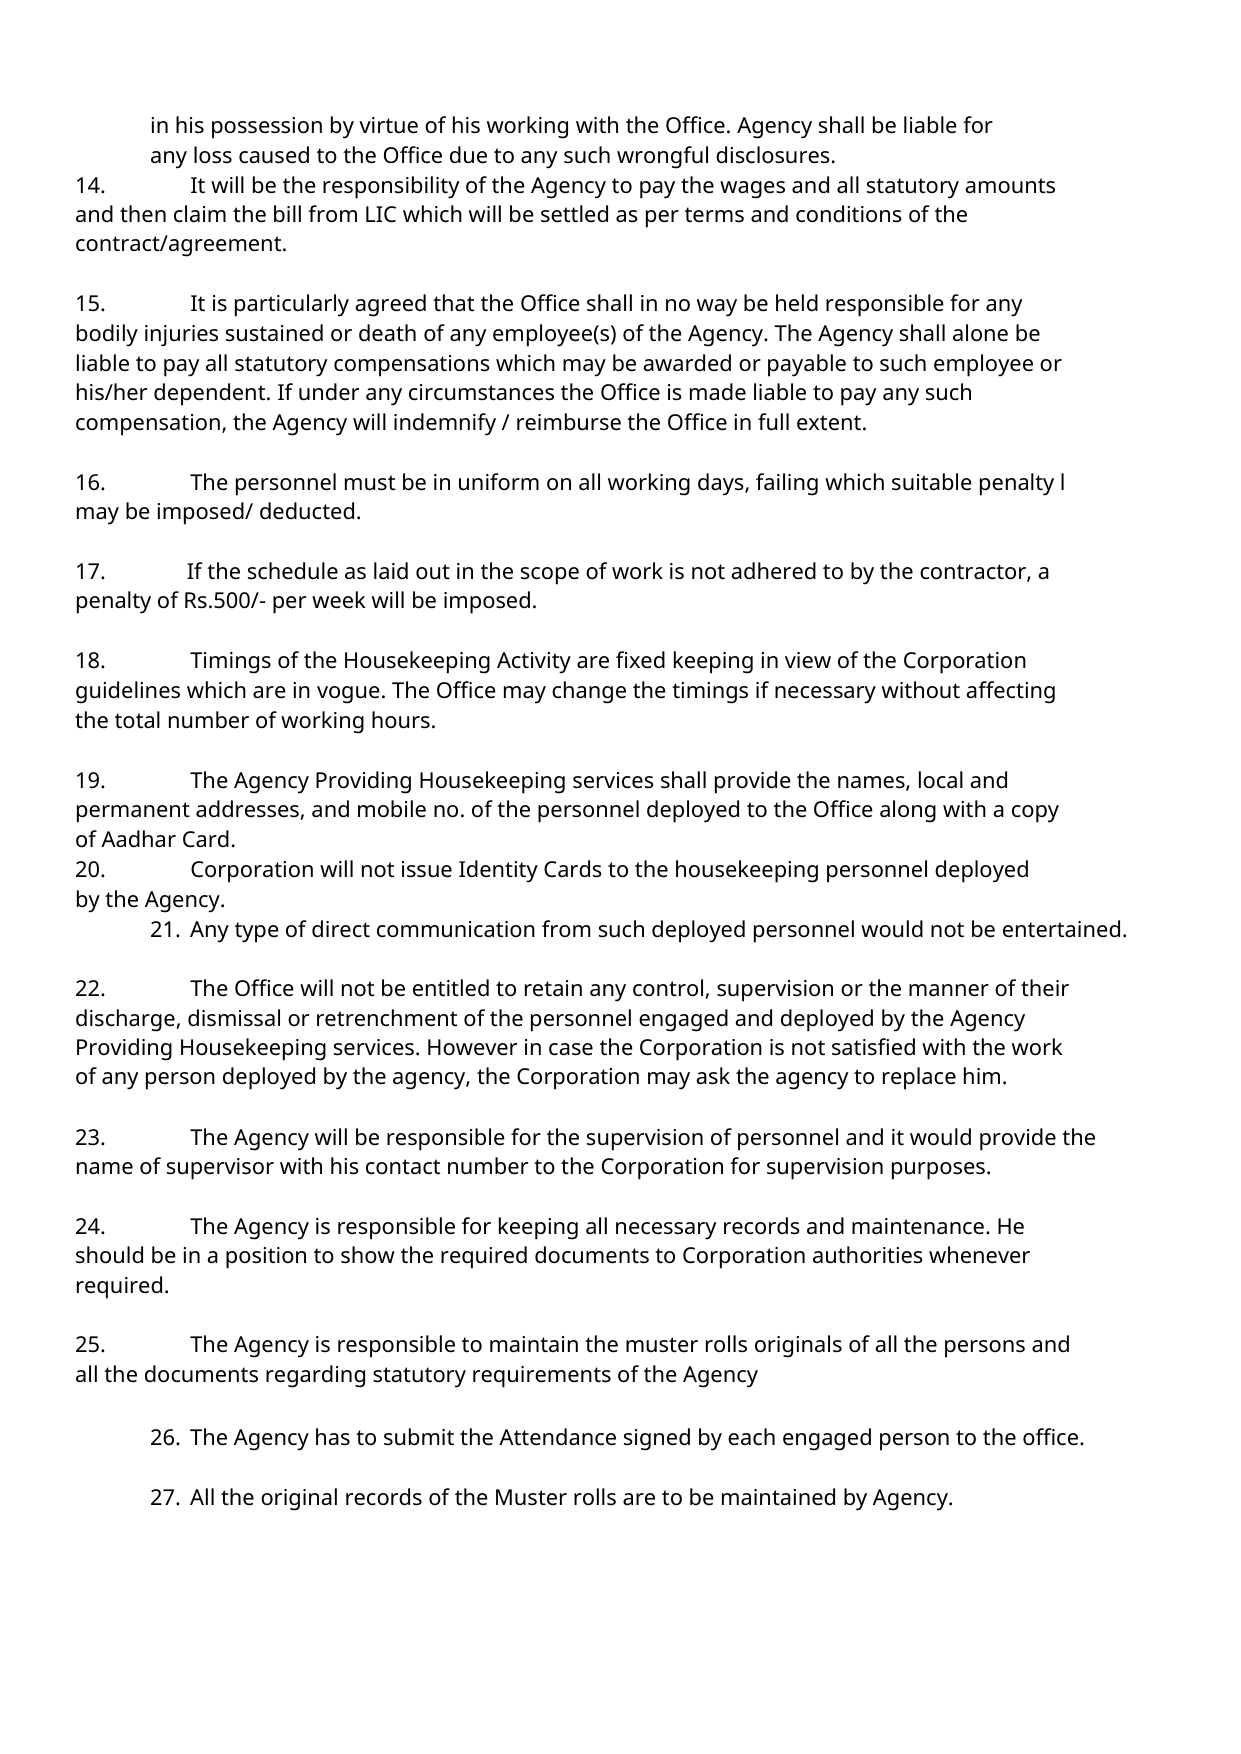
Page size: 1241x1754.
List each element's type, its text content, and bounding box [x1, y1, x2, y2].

list Any type of direct communication from such deployed personnel would not be entertained. [150, 913, 1140, 943]
list The Agency is responsible to maintain the muster rolls originals of all the persons and all the documents regarding statutory requirements of the Agency [75, 1329, 1082, 1389]
list The personnel must be in uniform on all working days, failing which suitable penalty l may be imposed/ deducted. [75, 467, 1099, 526]
list If the schedule as laid out in the scope of work is not adhered to by the contractor, a penalty of Rs.500/- per week will be imposed. [75, 556, 1099, 615]
list Corporation will not issue Identity Cards to the housekeeping personnel deployed by the Agency. [75, 854, 1041, 913]
list The Agency Providing Housekeeping services shall provide the names, local and permanent addresses, and mobile no. of the personnel deployed to the Office along with a copy of Aadhar Card. [75, 764, 1084, 854]
list All the original records of the Muster rolls are to be maintained by Agency. [150, 1482, 1140, 1512]
list The Agency will be responsible for the supervision of personnel and it would provide the name of supervisor with his contact number to the Corporation for supervision purposes. [75, 1122, 1101, 1181]
list The Agency has to submit the Attendance signed by each engaged person to the office. [150, 1422, 1140, 1452]
list It will be the responsibility of the Agency to pay the wages and all statutory amounts and then claim the bill from LIC which will be settled as per terms and conditions of the contract/agreement. [75, 169, 1096, 258]
text in his possession by virtue of his working with the Office. Agency shall be liable for any loss caused to the Office due to any such wrongful disclosures. [150, 110, 1033, 169]
list The Agency is responsible for keeping all necessary records and maintenance. He should be in a position to show the required documents to Corporation authorities whenever required. [75, 1211, 1089, 1299]
list The Office will not be entitled to retain any control, supervision or the manner of their discharge, dismissal or retrenchment of the personnel engaged and deployed by the Agency Providing Housekeeping services. However in case the Corporation is not satisfied with the work of any person deployed by the agency, the Corporation may ask the agency to replace him. [75, 973, 1083, 1091]
list It is particularly agreed that the Office shall in no way be held responsible for any bodily injuries sustained or death of any employee(s) of the Agency. The Agency shall alone be liable to pay all statutory compensations which may be awarded or payable to such employee or his/her dependent. If under any circumstances the Office is made liable to pay any such compensation, the Agency will indemnify / reimburse the Office in full extent. [75, 288, 1089, 437]
list Timings of the Housekeeping Activity are fixed keeping in view of the Corporation guidelines which are in vogue. The Office may change the timings if necessary without affecting the total number of working hours. [75, 645, 1080, 735]
